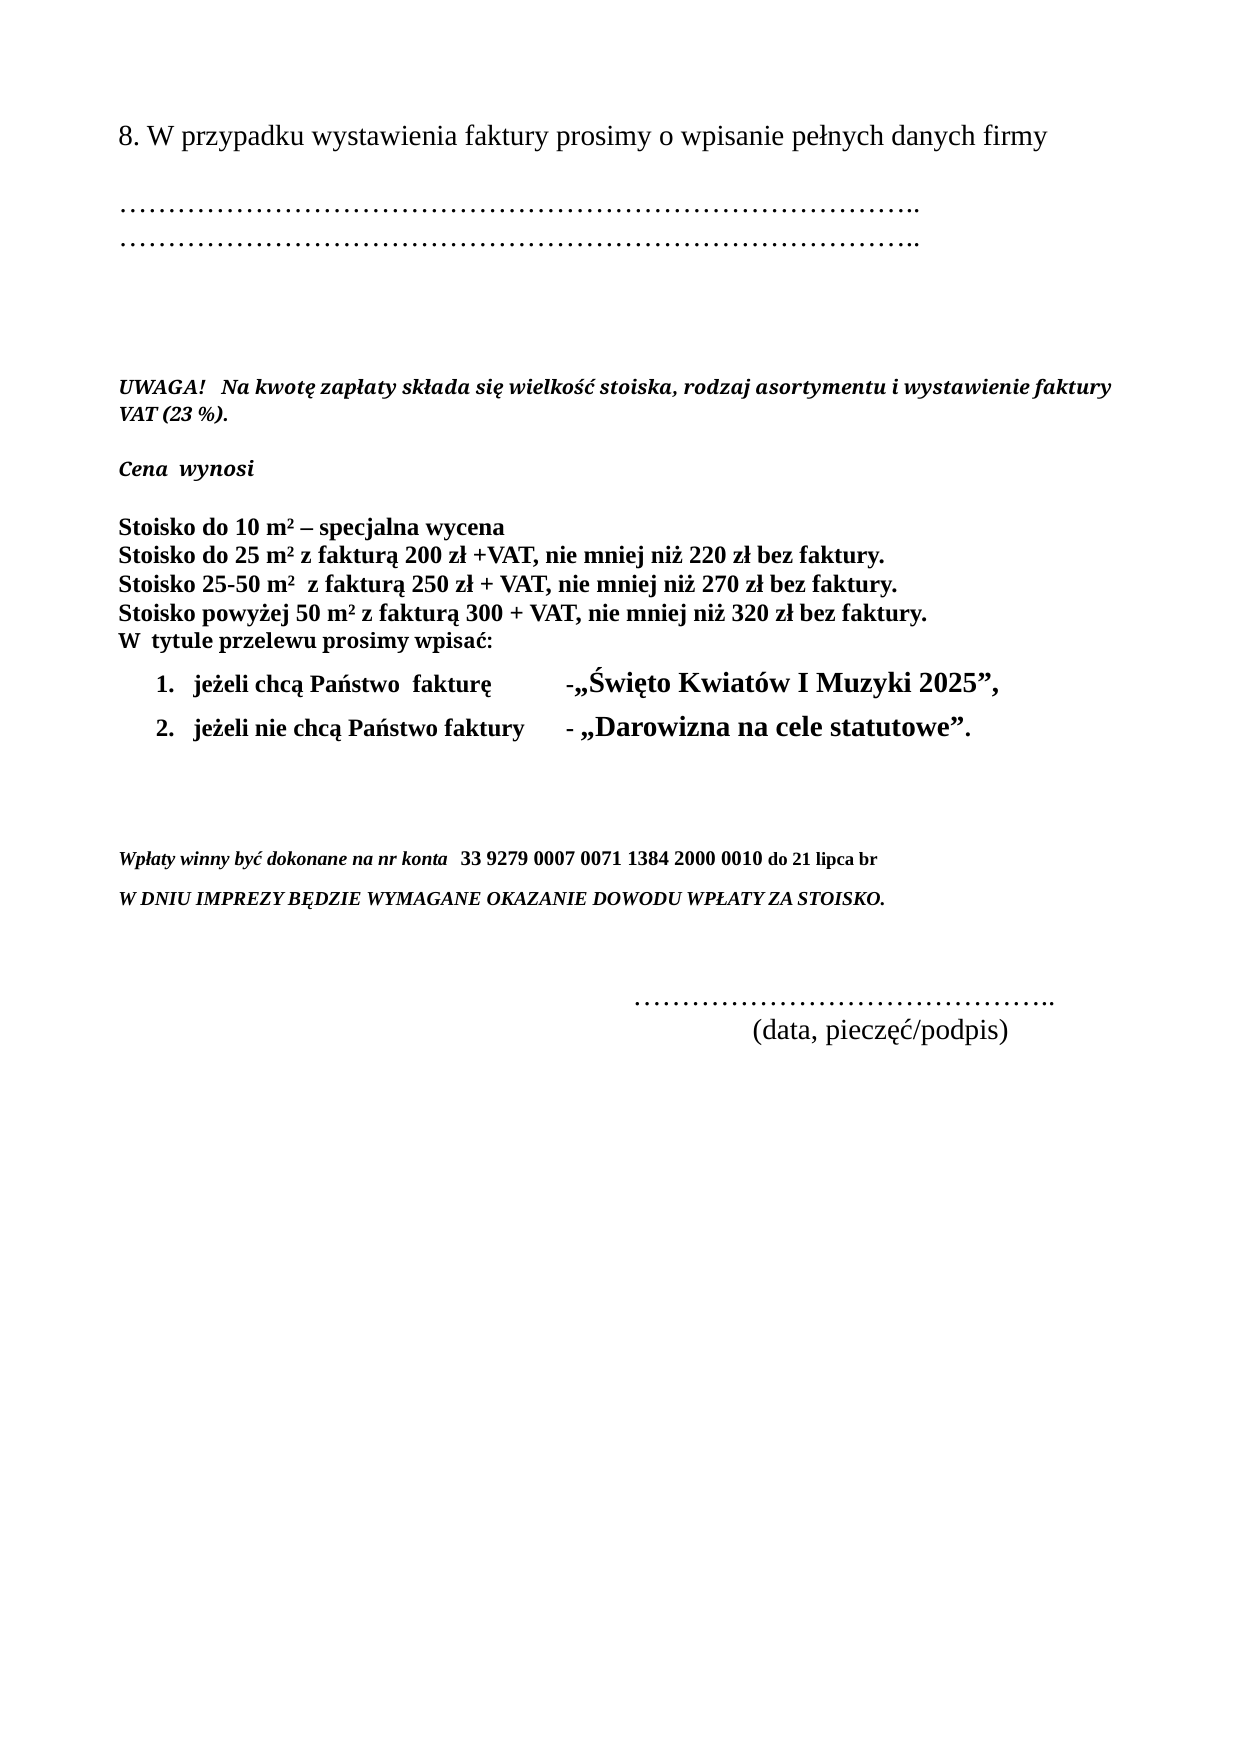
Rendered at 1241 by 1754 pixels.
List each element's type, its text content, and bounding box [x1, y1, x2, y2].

text W DNIU IMPREZY BĘDZIE WYMAGANE OKAZANIE DOWODU WPŁATY ZA STOISKO. [118, 887, 1122, 909]
list jeżeli chcą Państwo fakturę -„Święto Kwiatów I Muzyki 2025”, [156, 666, 1122, 699]
text Stoisko do 10 m² – specjalna wycena [118, 512, 1122, 540]
text Stoisko 25-50 m² z fakturą 250 zł + VAT, nie mniej niż 270 zł bez faktury. [118, 569, 1122, 598]
text Stoisko powyżej 50 m² z fakturą 300 + VAT, nie mniej niż 320 zł bez faktury. [118, 598, 1122, 627]
text …………………………………….. [118, 978, 1122, 1012]
text UWAGA! Na kwotę zapłaty składa się wielkość stoiska, rodzaj asortymentu i wystawienie faktury VAT (23 %). [118, 373, 1122, 427]
text (data, pieczęć/podpis) [118, 1012, 1122, 1046]
text Stoisko do 25 m² z fakturą 200 zł +VAT, nie mniej niż 220 zł bez faktury. [118, 540, 1122, 569]
text Cena wynosi [118, 454, 1122, 483]
list jeżeli nie chcą Państwo faktury - „Darowizna na cele statutowe”. [156, 709, 1122, 743]
text ……………………………………………………………………….. [118, 185, 1122, 219]
text Wpłaty winny być dokonane na nr konta 33 9279 0007 0071 1384 2000 0010 do 21 lipca br [118, 846, 1122, 870]
text ……………………………………………………………………….. [118, 219, 1122, 252]
text W tytule przelewu prosimy wpisać: [118, 627, 1122, 655]
text 8. W przypadku wystawienia faktury prosimy o wpisanie pełnych danych firmy [118, 118, 1122, 152]
